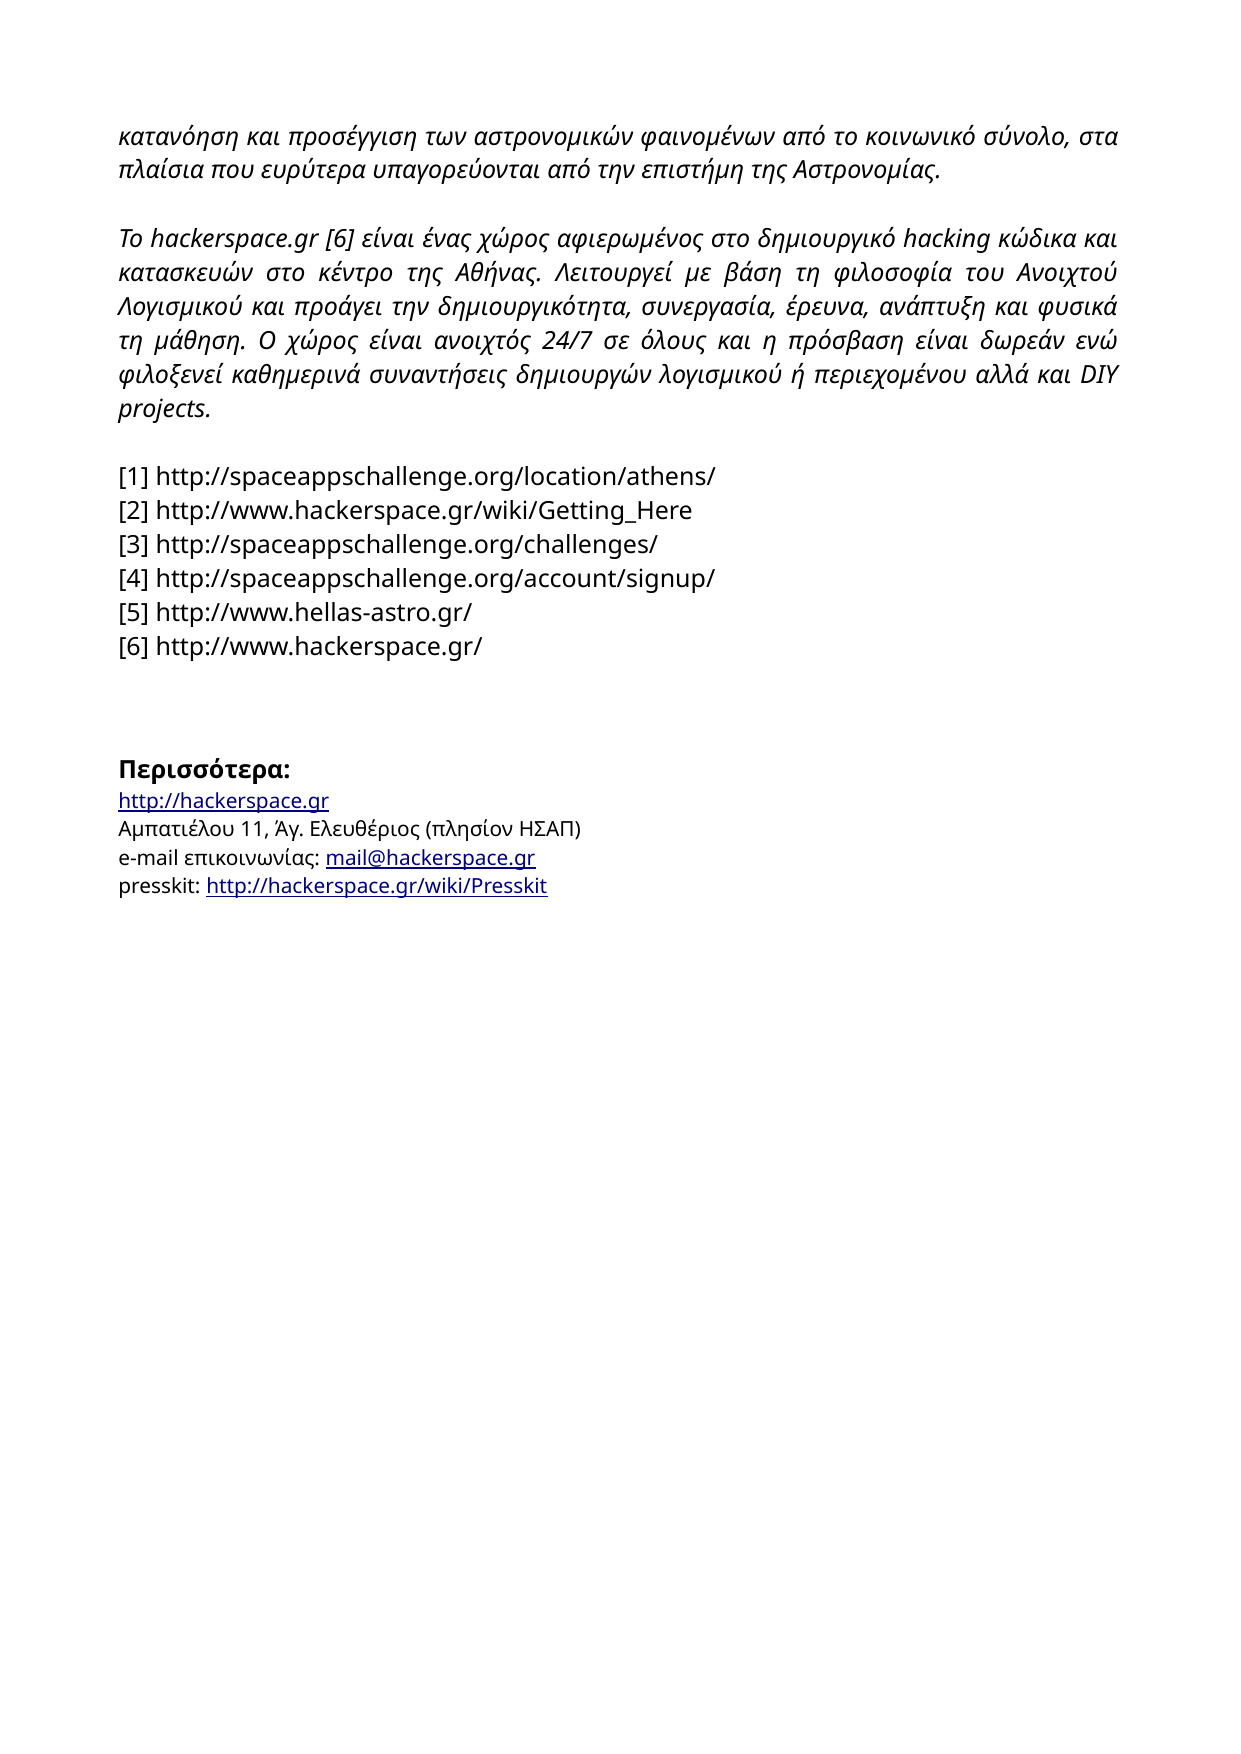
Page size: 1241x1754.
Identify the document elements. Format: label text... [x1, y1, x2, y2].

text κατανόηση και προσέγγιση των αστρονομικών φαινομένων από το κοινωνικό σύνολο, στα πλαίσια που ευρύτερα υπαγορεύονται από την επιστήμη της Αστρονομίας. [118, 118, 1122, 186]
text [1] http://spaceappschallenge.org/location/athens/ [118, 459, 1122, 493]
text [4] http://spaceappschallenge.org/account/signup/ [118, 561, 1122, 595]
text [6] http://www.hackerspace.gr/ [118, 629, 1122, 663]
text [3] http://spaceappschallenge.org/challenges/ [118, 527, 1122, 561]
text Το hackerspace.gr [6] είναι ένας χώρος αφιερωμένος στο δημιουργικό hacking κώδικα και κατασκευών στο κέντρο της Αθήνας. Λειτουργεί με βάση τη φιλοσοφία του Ανοιχτού Λογισμικού και προάγει την δημιουργικότητα, συνεργασία, έρευνα, ανάπτυξη και φυσικά τη μάθηση. Ο χώρος είναι ανοιχτός 24/7 σε όλους και η πρόσβαση είναι δωρεάν ενώ φιλοξενεί καθημερινά συναντήσεις δημιουργών λογισμικού ή περιεχομένου αλλά και DIY projects. [118, 220, 1122, 425]
text presskit: http://hackerspace.gr/wiki/Presskit [118, 871, 1122, 900]
text Περισσότερα: http://hackerspace.gr Αμπατιέλου 11, Άγ. Ελευθέριος (πλησίον ΗΣΑΠ) e-mail επικοινωνίας: mail@hackerspace.gr [118, 752, 1122, 871]
text [5] http://www.hellas-astro.gr/ [118, 595, 1122, 629]
text [2] http://www.hackerspace.gr/wiki/Getting_Here [118, 493, 1122, 527]
